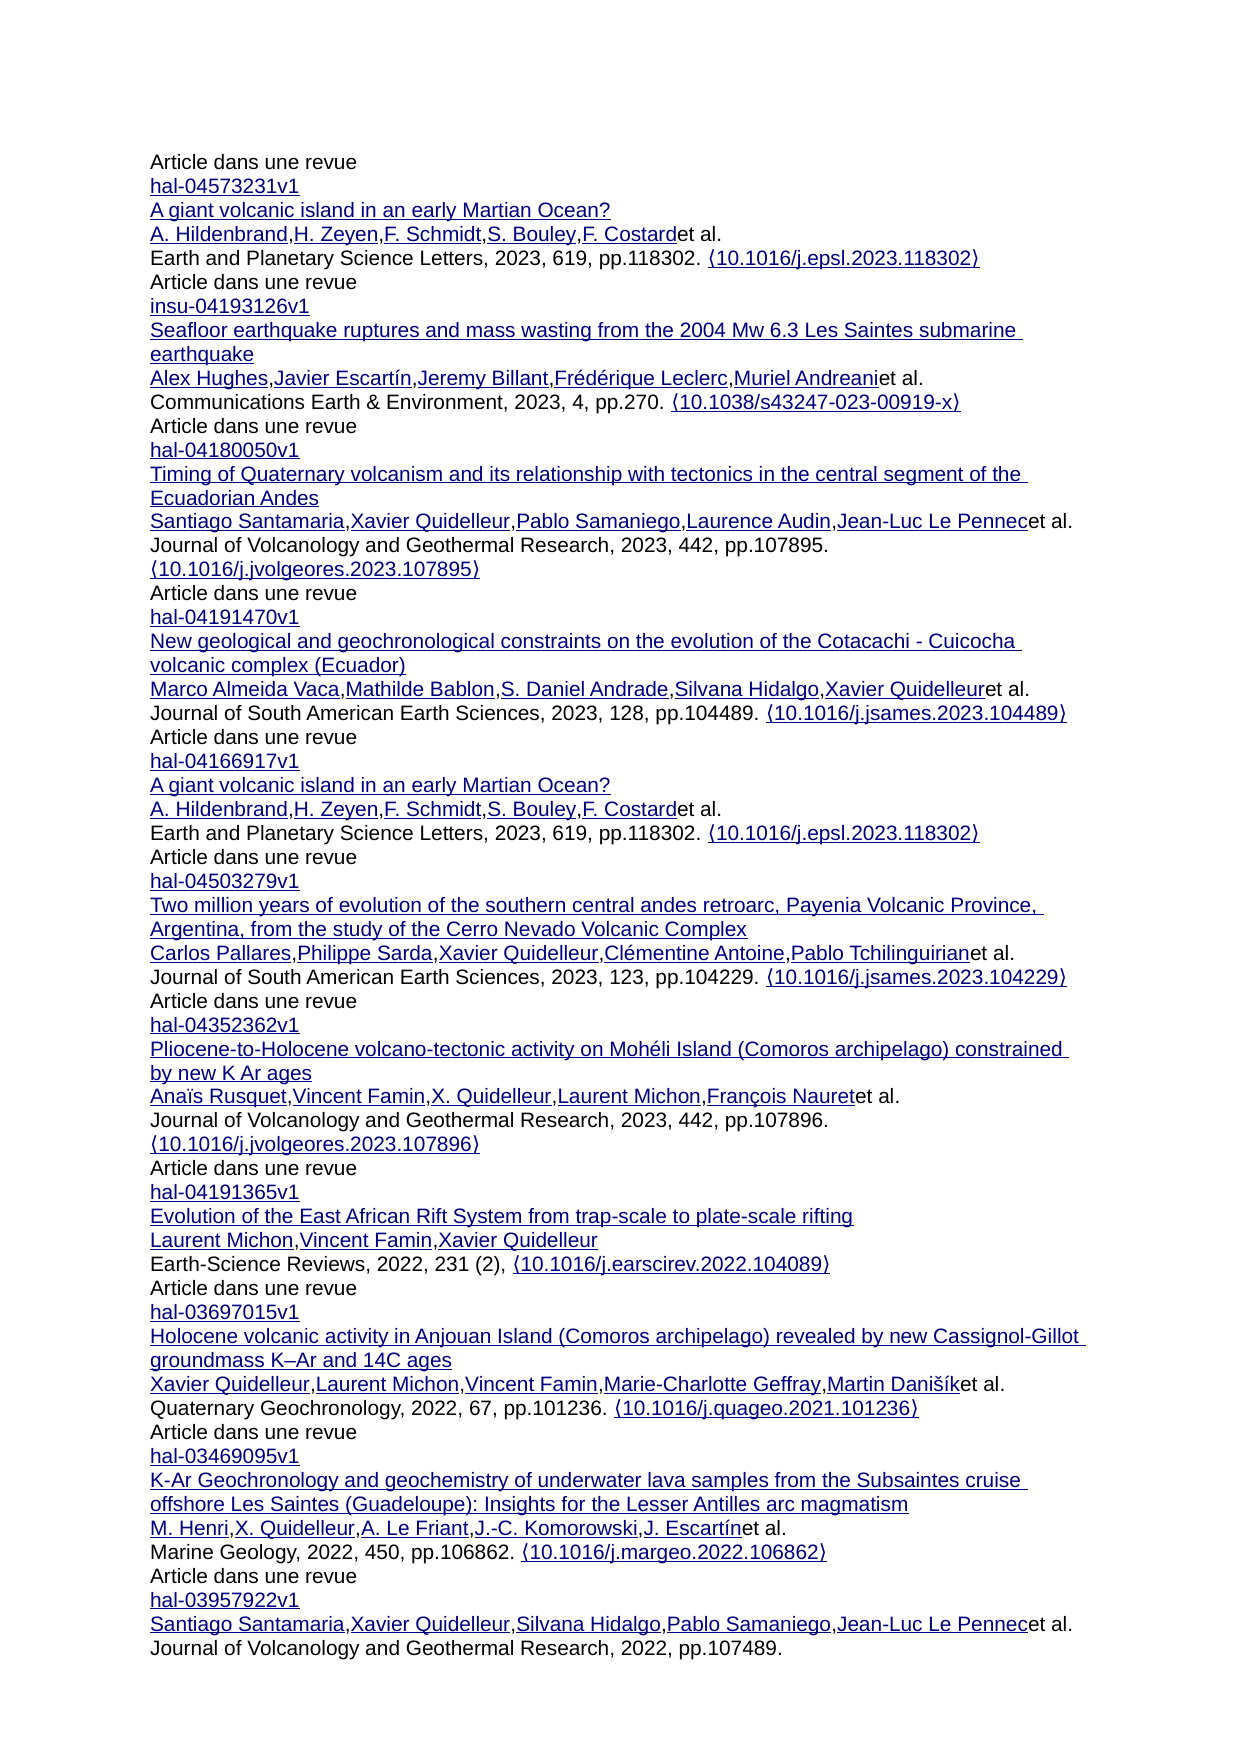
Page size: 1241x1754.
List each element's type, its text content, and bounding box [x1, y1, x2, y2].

table_cell A giant volcanic island in an early Martian Ocean? A. Hildenbrand,H. Zeyen,F. Schmidt,S. Bouley,F. Costardet al. Earth and Planetary Science Letters, 2023, 619, pp.118302. ⟨10.1016/j.epsl.2023.118302⟩ Article dans une revue insu-04193126v1 [150, 198, 1090, 318]
table_cell Timing of Quaternary volcanism and its relationship with tectonics in the central segment of the Ecuadorian Andes Santiago Santamaria,Xavier Quidelleur,Pablo Samaniego,Laurence Audin,Jean-Luc Le Pennecet al. Journal of Volcanology and Geothermal Research, 2023, 442, pp.107895. ⟨10.1016/j.jvolgeores.2023.107895⟩ Article dans une revue hal-04191470v1 [150, 461, 1090, 629]
table_cell Seafloor earthquake ruptures and mass wasting from the 2004 Mw 6.3 Les Saintes submarine earthquake Alex Hughes,Javier Escartín,Jeremy Billant,Frédérique Leclerc,Muriel Andreaniet al. Communications Earth & Environment, 2023, 4, pp.270. ⟨10.1038/s43247-023-00919-x⟩ Article dans une revue hal-04180050v1 [150, 318, 1090, 461]
table_cell K-Ar Geochronology and geochemistry of underwater lava samples from the Subsaintes cruise offshore Les Saintes (Guadeloupe): Insights for the Lesser Antilles arc magmatism M. Henri,X. Quidelleur,A. Le Friant,J.-C. Komorowski,J. Escartínet al. Marine Geology, 2022, 450, pp.106862. ⟨10.1016/j.margeo.2022.106862⟩ Article dans une revue hal-03957922v1 [150, 1468, 1090, 1611]
table_cell A giant volcanic island in an early Martian Ocean? A. Hildenbrand,H. Zeyen,F. Schmidt,S. Bouley,F. Costardet al. Earth and Planetary Science Letters, 2023, 619, pp.118302. ⟨10.1016/j.epsl.2023.118302⟩ Article dans une revue hal-04503279v1 [150, 773, 1090, 893]
table_cell Holocene volcanic activity in Anjouan Island (Comoros archipelago) revealed by new Cassignol-Gillot groundmass K–Ar and 14C ages Xavier Quidelleur,Laurent Michon,Vincent Famin,Marie-Charlotte Geffray,Martin Danišíket al. Quaternary Geochronology, 2022, 67, pp.101236. ⟨10.1016/j.quageo.2021.101236⟩ Article dans une revue hal-03469095v1 [150, 1324, 1090, 1468]
table_cell New geological and geochronological constraints on the evolution of the Cotacachi - Cuicocha volcanic complex (Ecuador) Marco Almeida Vaca,Mathilde Bablon,S. Daniel Andrade,Silvana Hidalgo,Xavier Quidelleuret al. Journal of South American Earth Sciences, 2023, 128, pp.104489. ⟨10.1016/j.jsames.2023.104489⟩ Article dans une revue hal-04166917v1 [150, 629, 1090, 773]
table_cell Geochronological evolution of the potentially active Iliniza Volcano (Ecuador) based on new K-Ar ages Santiago Santamaria,Xavier Quidelleur,Silvana Hidalgo,Pablo Samaniego,Jean-Luc Le Pennecet al. Journal of Volcanology and Geothermal Research, 2022, pp.107489. ⟨10.1016/j.jvolgeores.2022.107489⟩ Article dans une revue hal-03553857v1 [150, 1611, 1090, 1659]
table_cell Pliocene-to-Holocene volcano-tectonic activity on Mohéli Island (Comoros archipelago) constrained by new K Ar ages Anaïs Rusquet,Vincent Famin,X. Quidelleur,Laurent Michon,François Nauretet al. Journal of Volcanology and Geothermal Research, 2023, 442, pp.107896. ⟨10.1016/j.jvolgeores.2023.107896⟩ Article dans une revue hal-04191365v1 [150, 1036, 1090, 1204]
table_cell Evolution of the East African Rift System from trap-scale to plate-scale rifting Laurent Michon,Vincent Famin,Xavier Quidelleur Earth-Science Reviews, 2022, 231 (2), ⟨10.1016/j.earscirev.2022.104089⟩ Article dans une revue hal-03697015v1 [150, 1204, 1090, 1324]
table_cell Two million years of evolution of the southern central andes retroarc, Payenia Volcanic Province, Argentina, from the study of the Cerro Nevado Volcanic Complex Carlos Pallares,Philippe Sarda,Xavier Quidelleur,Clémentine Antoine,Pablo Tchilinguirianet al. Journal of South American Earth Sciences, 2023, 123, pp.104229. ⟨10.1016/j.jsames.2023.104229⟩ Article dans une revue hal-04352362v1 [150, 893, 1090, 1036]
table_cell Article dans une revue hal-04573231v1 [150, 150, 1090, 198]
